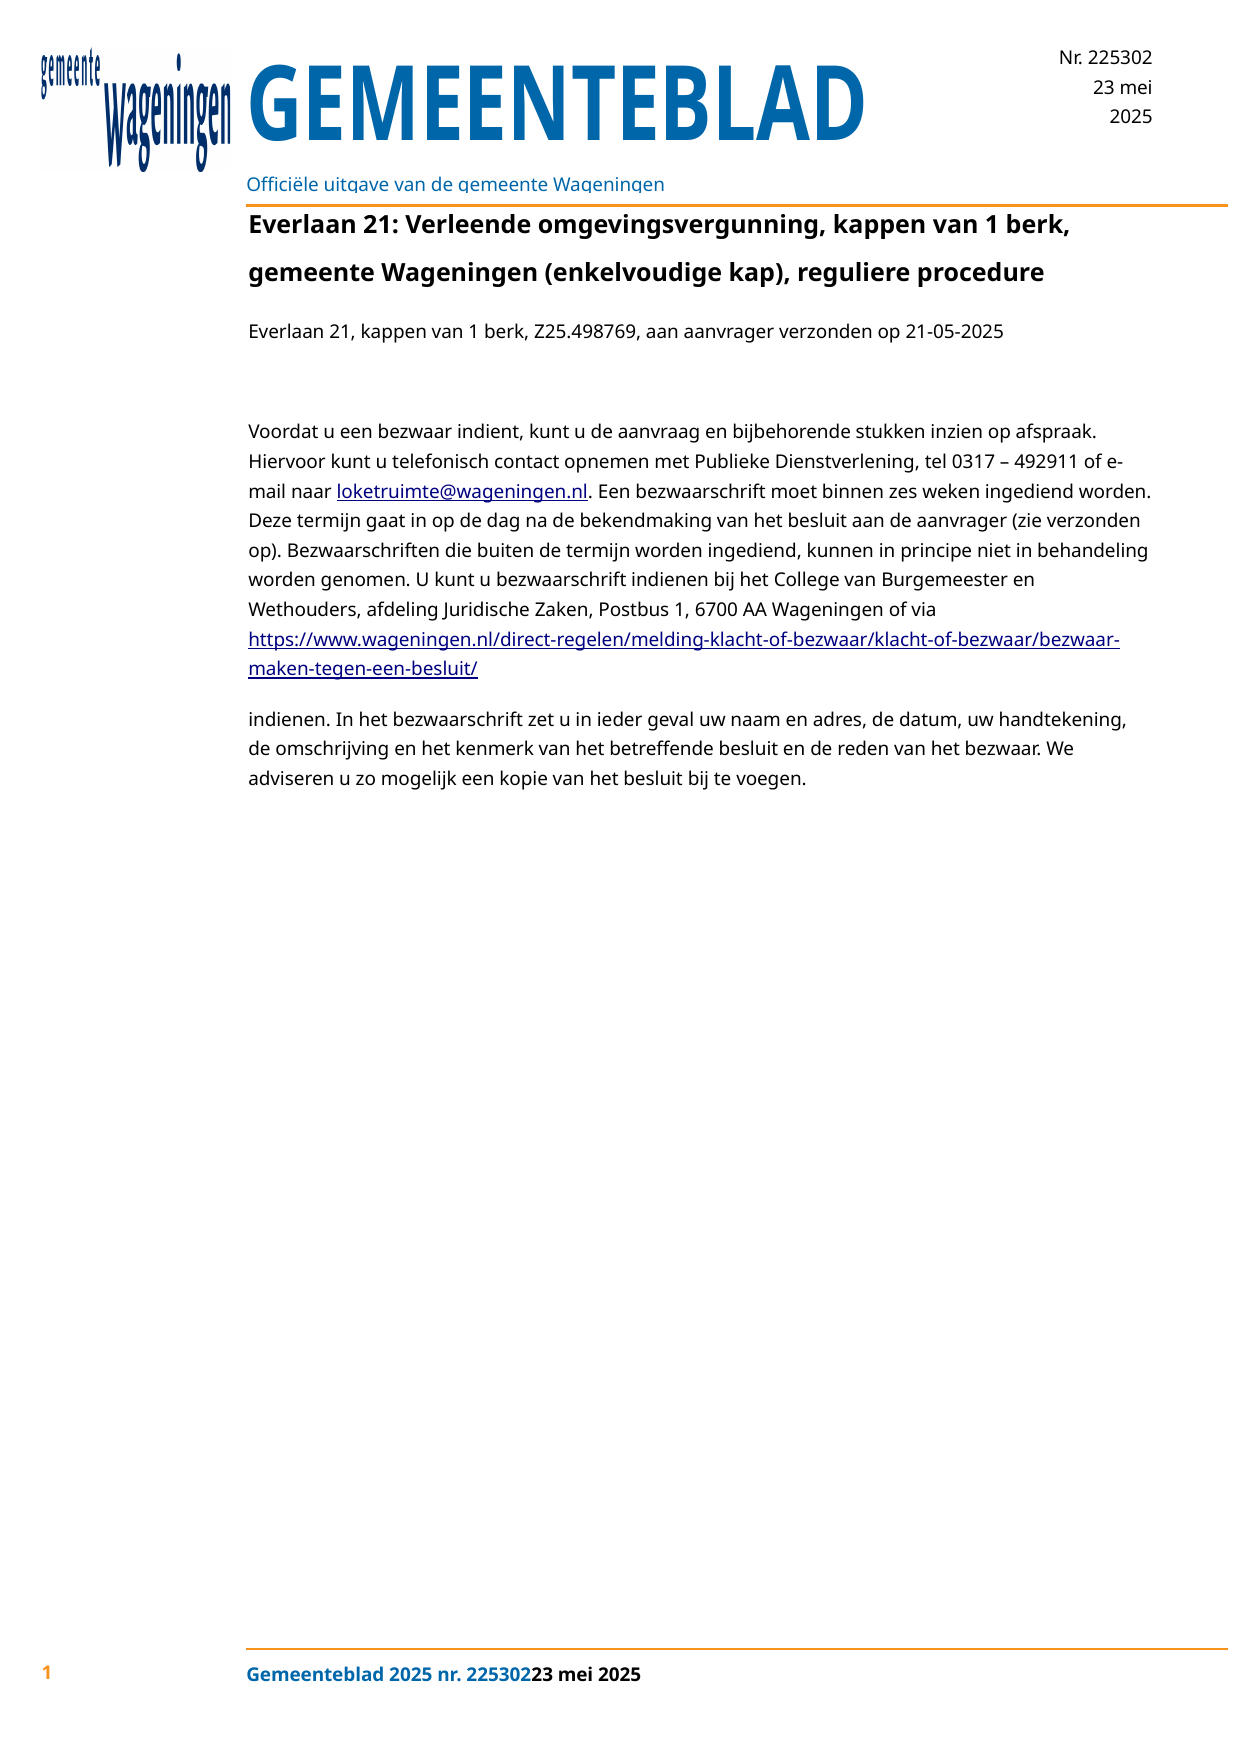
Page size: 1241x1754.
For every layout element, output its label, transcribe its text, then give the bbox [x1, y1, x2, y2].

text Everlaan 21: Verleende omgevingsvergunning, kappen van 1 berk, gemeente Wageningen (enkelvoudige kap), reguliere procedure [248, 207, 1152, 288]
text indienen. In het bezwaarschrift zet u in ieder geval uw naam en adres, de datum, uw handtekening, de omschrijving en het kenmerk van het betreffende besluit en de reden van het bezwaar. We adviseren u zo mogelijk een kopie van het besluit bij te voegen. [248, 706, 1152, 791]
picture [41, 47, 231, 172]
text Voordat u een bezwaar indient, kunt u de aanvraag en bijbehorende stukken inzien op afspraak. Hiervoor kunt u telefonisch contact opnemen met Publieke Dienstverlening, tel 0317 – 492911 of e-mail naar loketruimte@wageningen.nl. Een bezwaarschrift moet binnen zes weken ingediend worden. Deze termijn gaat in op de dag na de bekendmaking van het besluit aan de aanvrager (zie verzonden op). Bezwaarschriften die buiten de termijn worden ingediend, kunnen in principe niet in behandeling worden genomen. U kunt u bezwaarschrift indienen bij het College van Burgemeester en Wethouders, afdeling Juridische Zaken, Postbus 1, 6700 AA Wageningen of via https://www.wageningen.nl/direct-regelen/melding-klacht-of-bezwaar/klacht-of-bezwaar/bezwaar-maken-tegen-een-besluit/ [248, 419, 1152, 681]
text Everlaan 21, kappen van 1 berk, Z25.498769, aan aanvrager verzonden op 21-05-2025 [248, 318, 1152, 344]
